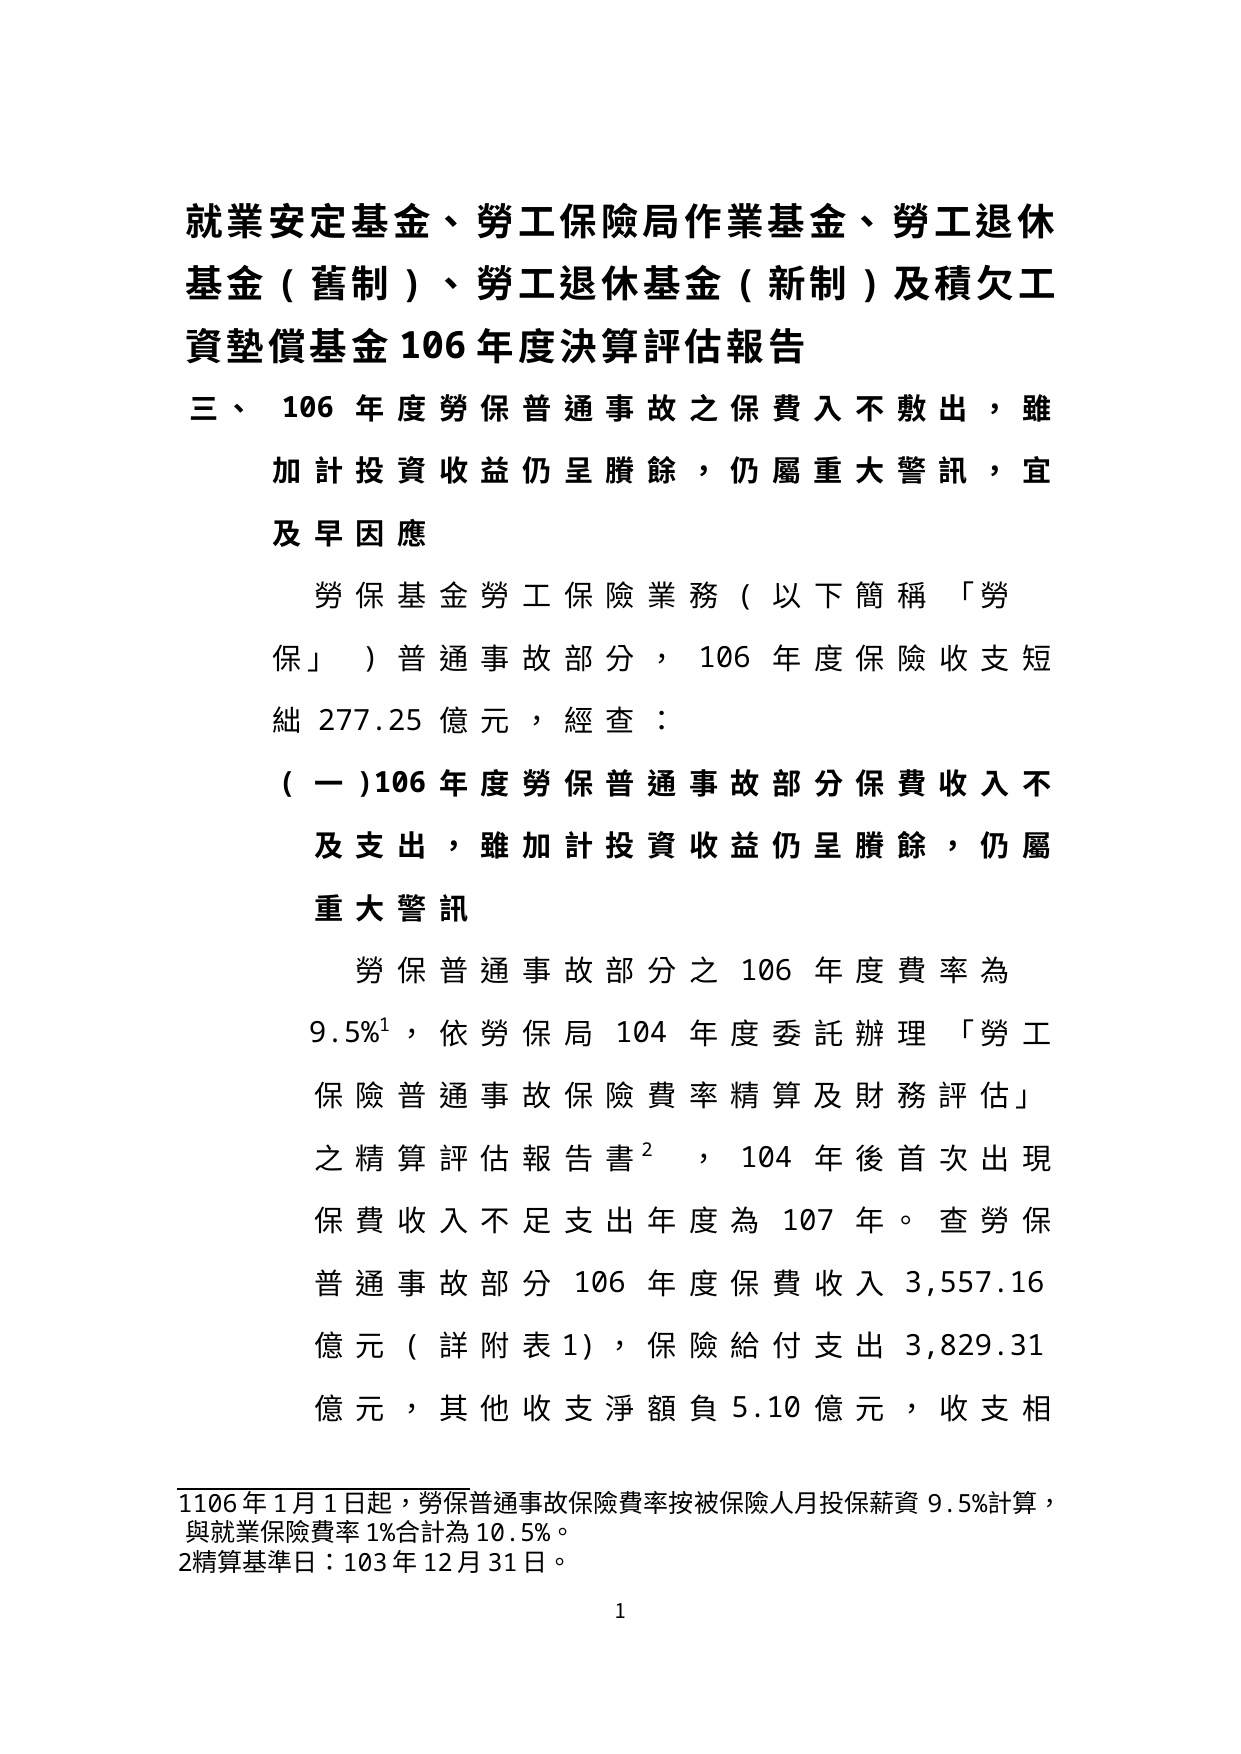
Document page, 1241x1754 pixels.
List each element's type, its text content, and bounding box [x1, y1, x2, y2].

text 勞保普通事故部分之106年度費率為9.5%，依勞保局104年度委託辦理「勞工保險普通事故保險費率精算及財務評估」之精算評估報告書，104年後首次出現保費收入不足支出年度為107年。查勞保普通事故部分106年度保費收入3,557.16億元(詳附表1)，保險給付支出3,829.31億元，其他收支淨額負5.10億元，收支相 [271, 927, 1058, 1427]
text 三、106年度勞保普通事故之保費入不敷出，雖加計投資收益仍呈賸餘，仍屬重大警訊，宜及早因應 [183, 365, 1058, 552]
text 就業安定基金、勞工保險局作業基金、勞工退休基金(舊制)、勞工退休基金(新制)及積欠工資墊償基金106年度決算評估報告 [183, 177, 1058, 365]
text 精算基準日：103年12月31日。 [177, 1548, 1063, 1577]
text 106年1月1日起，勞保普通事故保險費率按被保險人月投保薪資9.5%計算，與就業保險費率1%合計為10.5%。 [177, 1489, 1063, 1548]
text (一)106年度勞保普通事故部分保費收入不及支出，雖加計投資收益仍呈賸餘，仍屬重大警訊 [242, 740, 1058, 927]
text 勞保基金勞工保險業務(以下簡稱「勞保」)普通事故部分，106年度保險收支短絀277.25億元，經查： [242, 552, 1058, 740]
